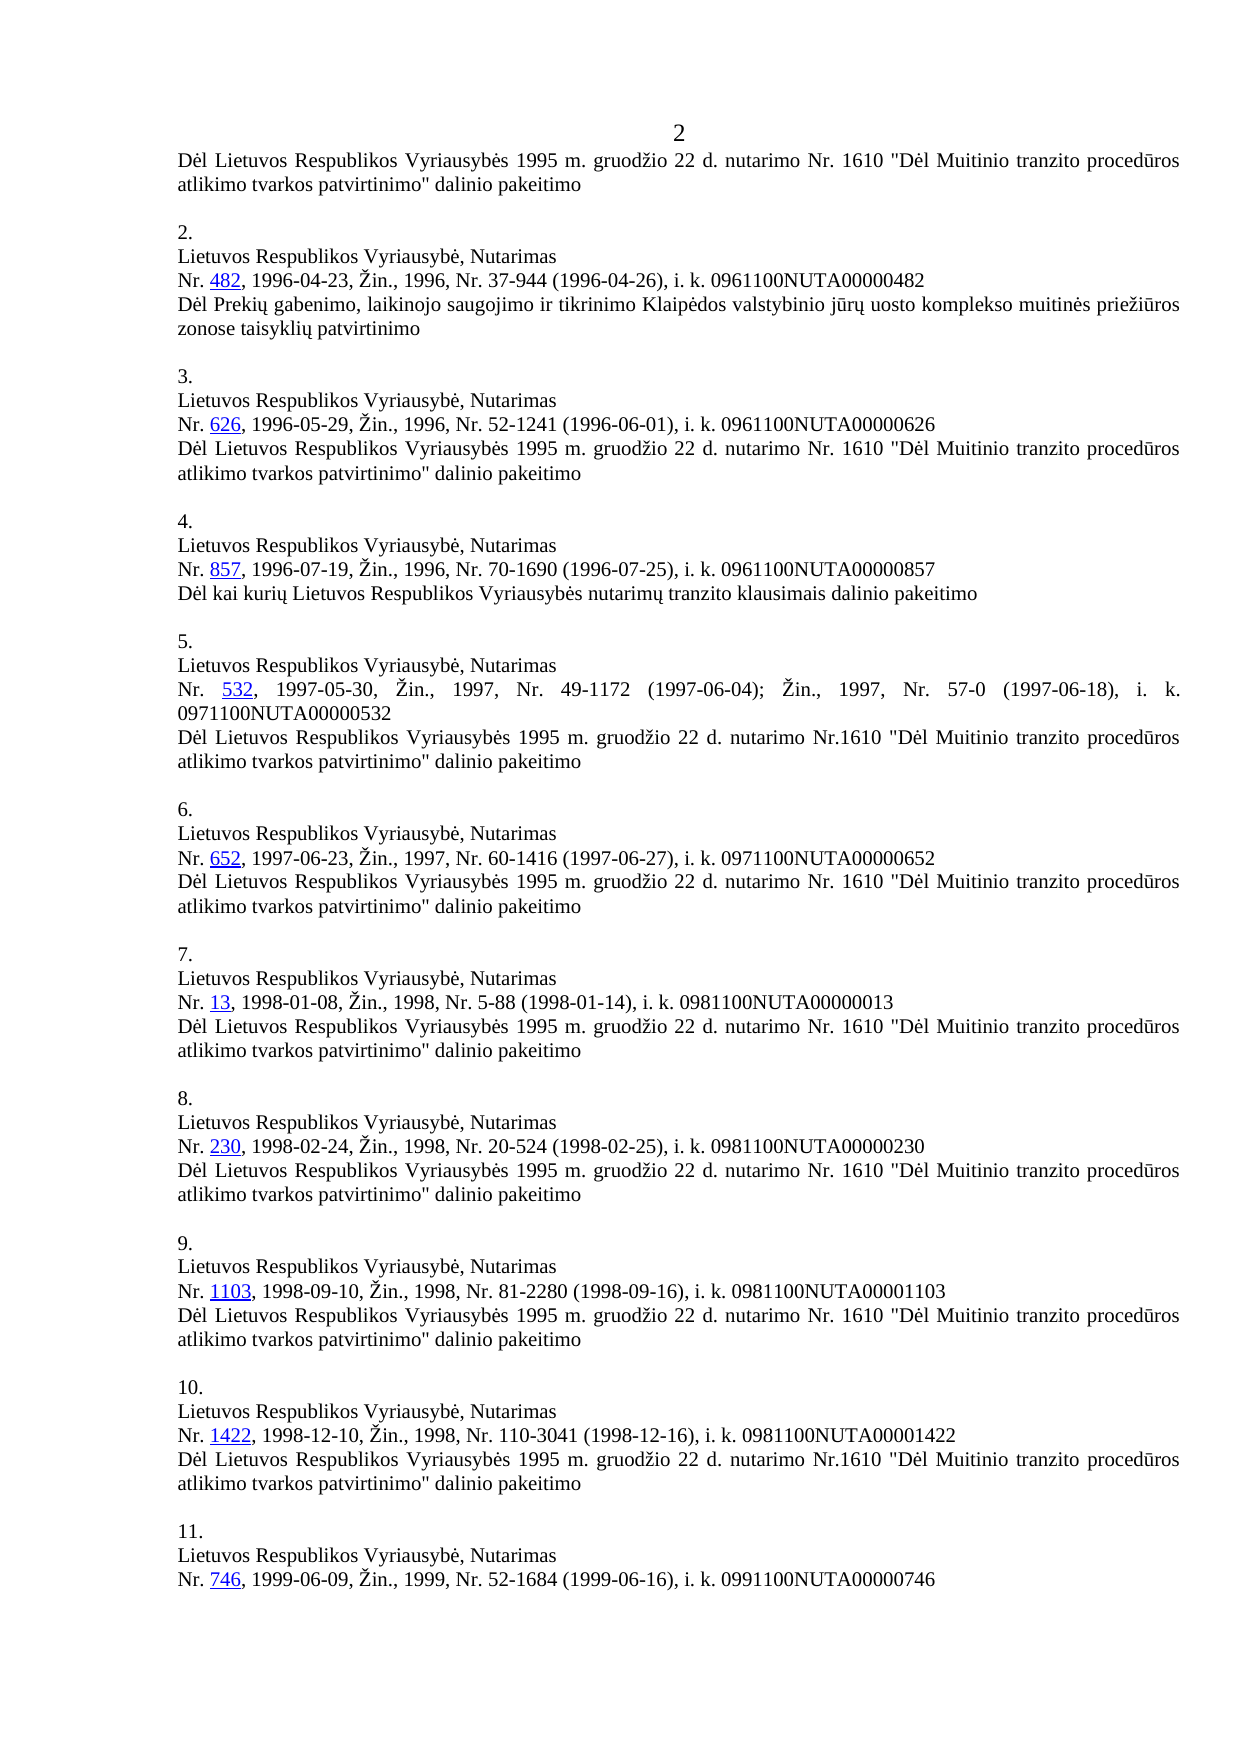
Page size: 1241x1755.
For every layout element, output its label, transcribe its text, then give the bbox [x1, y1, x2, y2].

text 6. [177, 797, 1181, 821]
text Lietuvos Respublikos Vyriausybė, Nutarimas [177, 966, 1181, 990]
text Nr. 482, 1996-04-23, Žin., 1996, Nr. 37-944 (1996-04-26), i. k. 0961100NUTA00000482 [177, 268, 1181, 292]
text Nr. 746, 1999-06-09, Žin., 1999, Nr. 52-1684 (1999-06-16), i. k. 0991100NUTA00000746 [177, 1567, 1181, 1591]
text Lietuvos Respublikos Vyriausybė, Nutarimas [177, 1543, 1181, 1567]
text Lietuvos Respublikos Vyriausybė, Nutarimas [177, 1254, 1181, 1278]
text Nr. 652, 1997-06-23, Žin., 1997, Nr. 60-1416 (1997-06-27), i. k. 0971100NUTA00000652 [177, 845, 1181, 869]
text 3. [177, 364, 1181, 388]
text Dėl Lietuvos Respublikos Vyriausybės 1995 m. gruodžio 22 d. nutarimo Nr. 1610 "Dėl Muitinio tranzito procedūros atlikimo tvarkos patvirtinimo" dalinio pakeitimo [177, 1158, 1181, 1206]
text Lietuvos Respublikos Vyriausybė, Nutarimas [177, 388, 1181, 412]
text Lietuvos Respublikos Vyriausybė, Nutarimas [177, 533, 1181, 557]
text Lietuvos Respublikos Vyriausybė, Nutarimas [177, 244, 1181, 268]
text Dėl Lietuvos Respublikos Vyriausybės 1995 m. gruodžio 22 d. nutarimo Nr. 1610 "Dėl Muitinio tranzito procedūros atlikimo tvarkos patvirtinimo" dalinio pakeitimo [177, 1014, 1181, 1062]
text Lietuvos Respublikos Vyriausybė, Nutarimas [177, 1399, 1181, 1423]
text 10. [177, 1375, 1181, 1399]
text Dėl Prekių gabenimo, laikinojo saugojimo ir tikrinimo Klaipėdos valstybinio jūrų uosto komplekso muitinės priežiūros zonose taisyklių patvirtinimo [177, 292, 1181, 340]
text Dėl Lietuvos Respublikos Vyriausybės 1995 m. gruodžio 22 d. nutarimo Nr.1610 "Dėl Muitinio tranzito procedūros atlikimo tvarkos patvirtinimo" dalinio pakeitimo [177, 725, 1181, 773]
text 4. [177, 508, 1181, 533]
text 5. [177, 629, 1181, 653]
text Dėl Lietuvos Respublikos Vyriausybės 1995 m. gruodžio 22 d. nutarimo Nr. 1610 "Dėl Muitinio tranzito procedūros atlikimo tvarkos patvirtinimo" dalinio pakeitimo [177, 869, 1181, 918]
text Dėl kai kurių Lietuvos Respublikos Vyriausybės nutarimų tranzito klausimais dalinio pakeitimo [177, 581, 1181, 605]
text Dėl Lietuvos Respublikos Vyriausybės 1995 m. gruodžio 22 d. nutarimo Nr. 1610 "Dėl Muitinio tranzito procedūros atlikimo tvarkos patvirtinimo" dalinio pakeitimo [177, 436, 1181, 484]
text Nr. 13, 1998-01-08, Žin., 1998, Nr. 5-88 (1998-01-14), i. k. 0981100NUTA00000013 [177, 990, 1181, 1014]
text Dėl Lietuvos Respublikos Vyriausybės 1995 m. gruodžio 22 d. nutarimo Nr.1610 "Dėl Muitinio tranzito procedūros atlikimo tvarkos patvirtinimo" dalinio pakeitimo [177, 1447, 1181, 1495]
text Dėl Lietuvos Respublikos Vyriausybės 1995 m. gruodžio 22 d. nutarimo Nr. 1610 "Dėl Muitinio tranzito procedūros atlikimo tvarkos patvirtinimo" dalinio pakeitimo [177, 1303, 1181, 1351]
text 7. [177, 942, 1181, 966]
text Nr. 1103, 1998-09-10, Žin., 1998, Nr. 81-2280 (1998-09-16), i. k. 0981100NUTA00001103 [177, 1278, 1181, 1303]
text 11. [177, 1519, 1181, 1543]
text Nr. 857, 1996-07-19, Žin., 1996, Nr. 70-1690 (1996-07-25), i. k. 0961100NUTA00000857 [177, 557, 1181, 581]
text Nr. 1422, 1998-12-10, Žin., 1998, Nr. 110-3041 (1998-12-16), i. k. 0981100NUTA00001422 [177, 1423, 1181, 1447]
text 2. [177, 220, 1181, 244]
text 8. [177, 1086, 1181, 1110]
text Dėl Lietuvos Respublikos Vyriausybės 1995 m. gruodžio 22 d. nutarimo Nr. 1610 "Dėl Muitinio tranzito procedūros atlikimo tvarkos patvirtinimo" dalinio pakeitimo [177, 148, 1181, 196]
text Nr. 626, 1996-05-29, Žin., 1996, Nr. 52-1241 (1996-06-01), i. k. 0961100NUTA00000626 [177, 412, 1181, 436]
text Nr. 230, 1998-02-24, Žin., 1998, Nr. 20-524 (1998-02-25), i. k. 0981100NUTA00000230 [177, 1134, 1181, 1158]
text Lietuvos Respublikos Vyriausybė, Nutarimas [177, 653, 1181, 677]
text 9. [177, 1230, 1181, 1254]
text Nr. 532, 1997-05-30, Žin., 1997, Nr. 49-1172 (1997-06-04); Žin., 1997, Nr. 57-0 (1997-06-18), i. k. 0971100NUTA00000532 [177, 677, 1181, 725]
text Lietuvos Respublikos Vyriausybė, Nutarimas [177, 821, 1181, 845]
text Lietuvos Respublikos Vyriausybė, Nutarimas [177, 1110, 1181, 1134]
